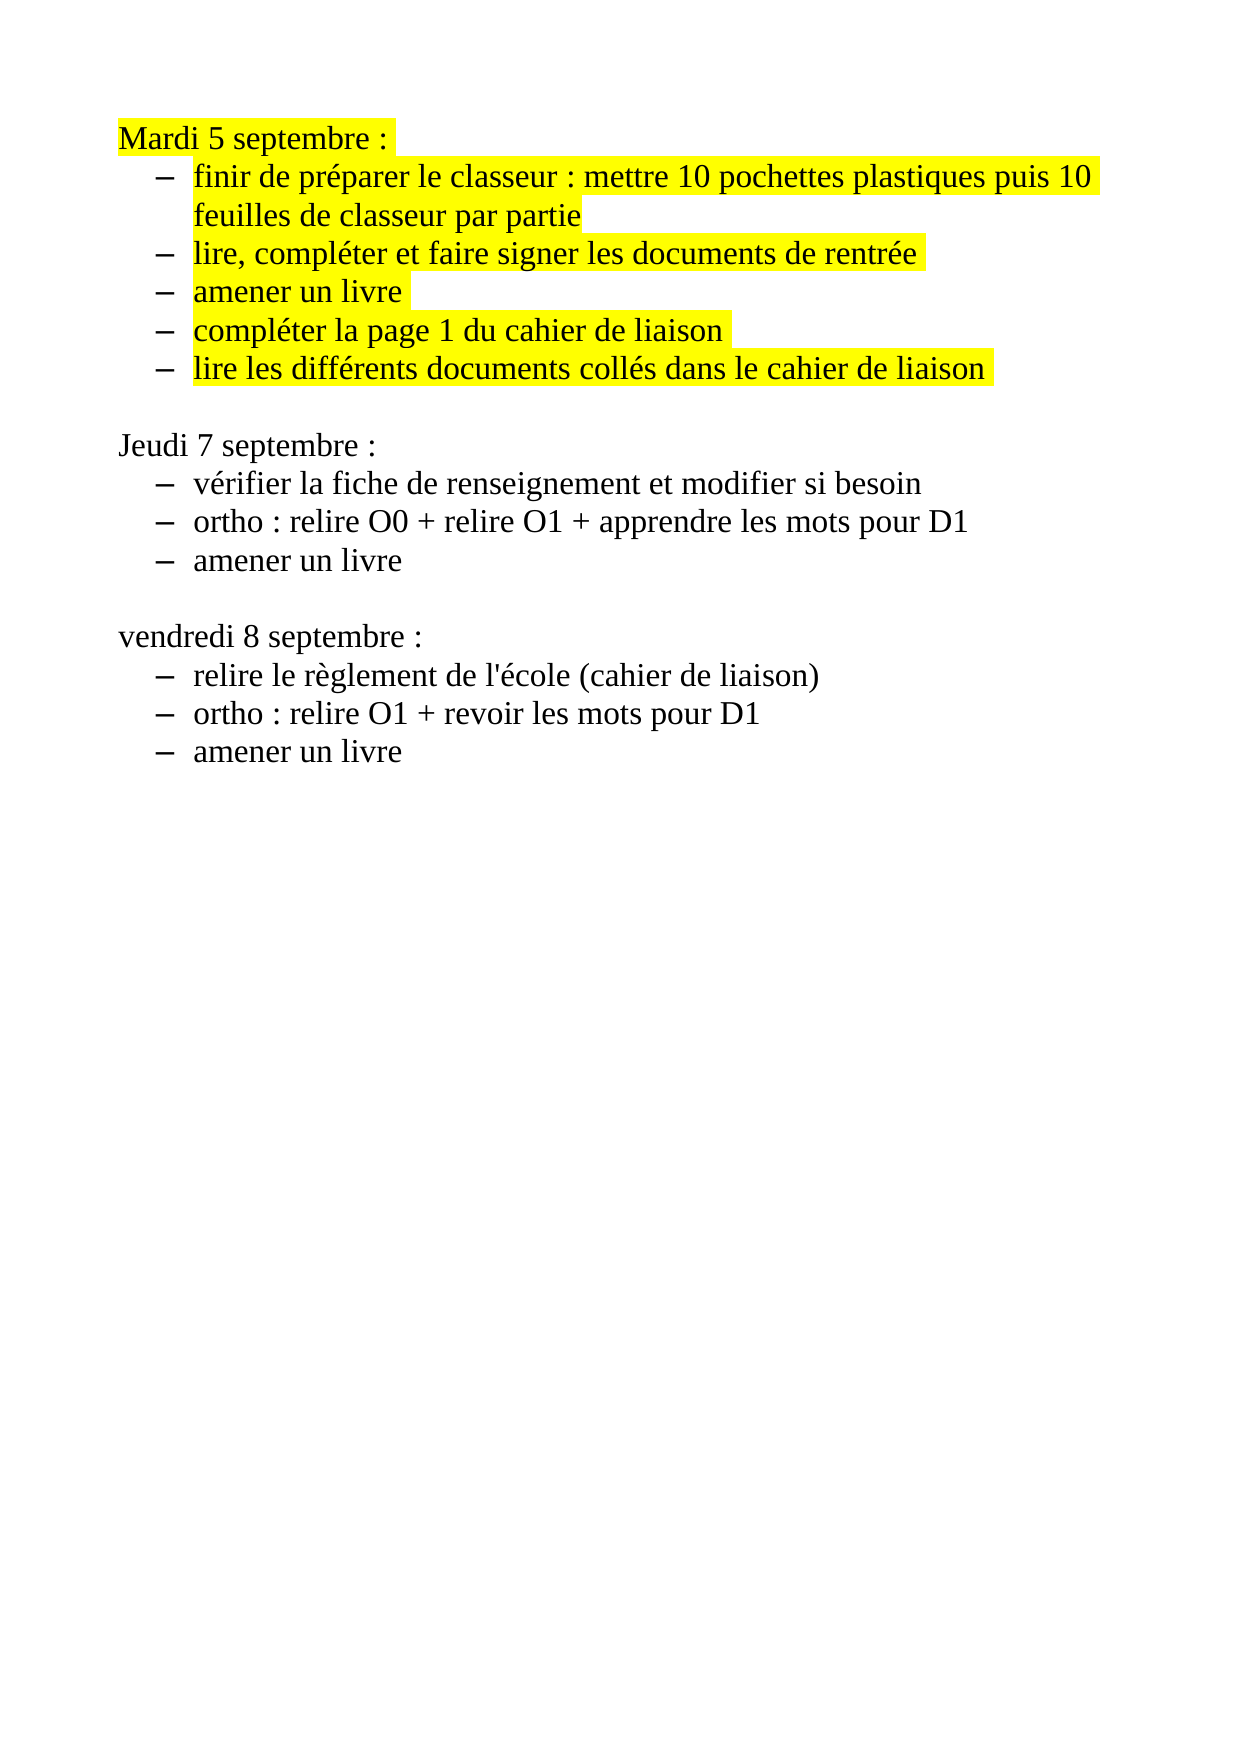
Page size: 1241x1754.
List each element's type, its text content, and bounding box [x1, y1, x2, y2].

list vérifier la fiche de renseignement et modifier si besoin [156, 463, 1122, 501]
list finir de préparer le classeur : mettre 10 pochettes plastiques puis 10 feuilles de classeur par partie [156, 156, 1122, 233]
text Mardi 5 septembre : [118, 118, 1122, 156]
list amener un livre [156, 271, 1122, 310]
text vendredi 8 septembre : [118, 616, 1122, 655]
list compléter la page 1 du cahier de liaison [156, 310, 1122, 348]
list ortho : relire O1 + revoir les mots pour D1 [156, 693, 1122, 731]
list relire le règlement de l'école (cahier de liaison) [156, 655, 1122, 693]
list ortho : relire O0 + relire O1 + apprendre les mots pour D1 [156, 501, 1122, 540]
list amener un livre [156, 731, 1122, 770]
text Jeudi 7 septembre : [118, 425, 1122, 463]
list amener un livre [156, 540, 1122, 578]
list lire, compléter et faire signer les documents de rentrée [156, 233, 1122, 271]
list lire les différents documents collés dans le cahier de liaison [156, 348, 1122, 386]
